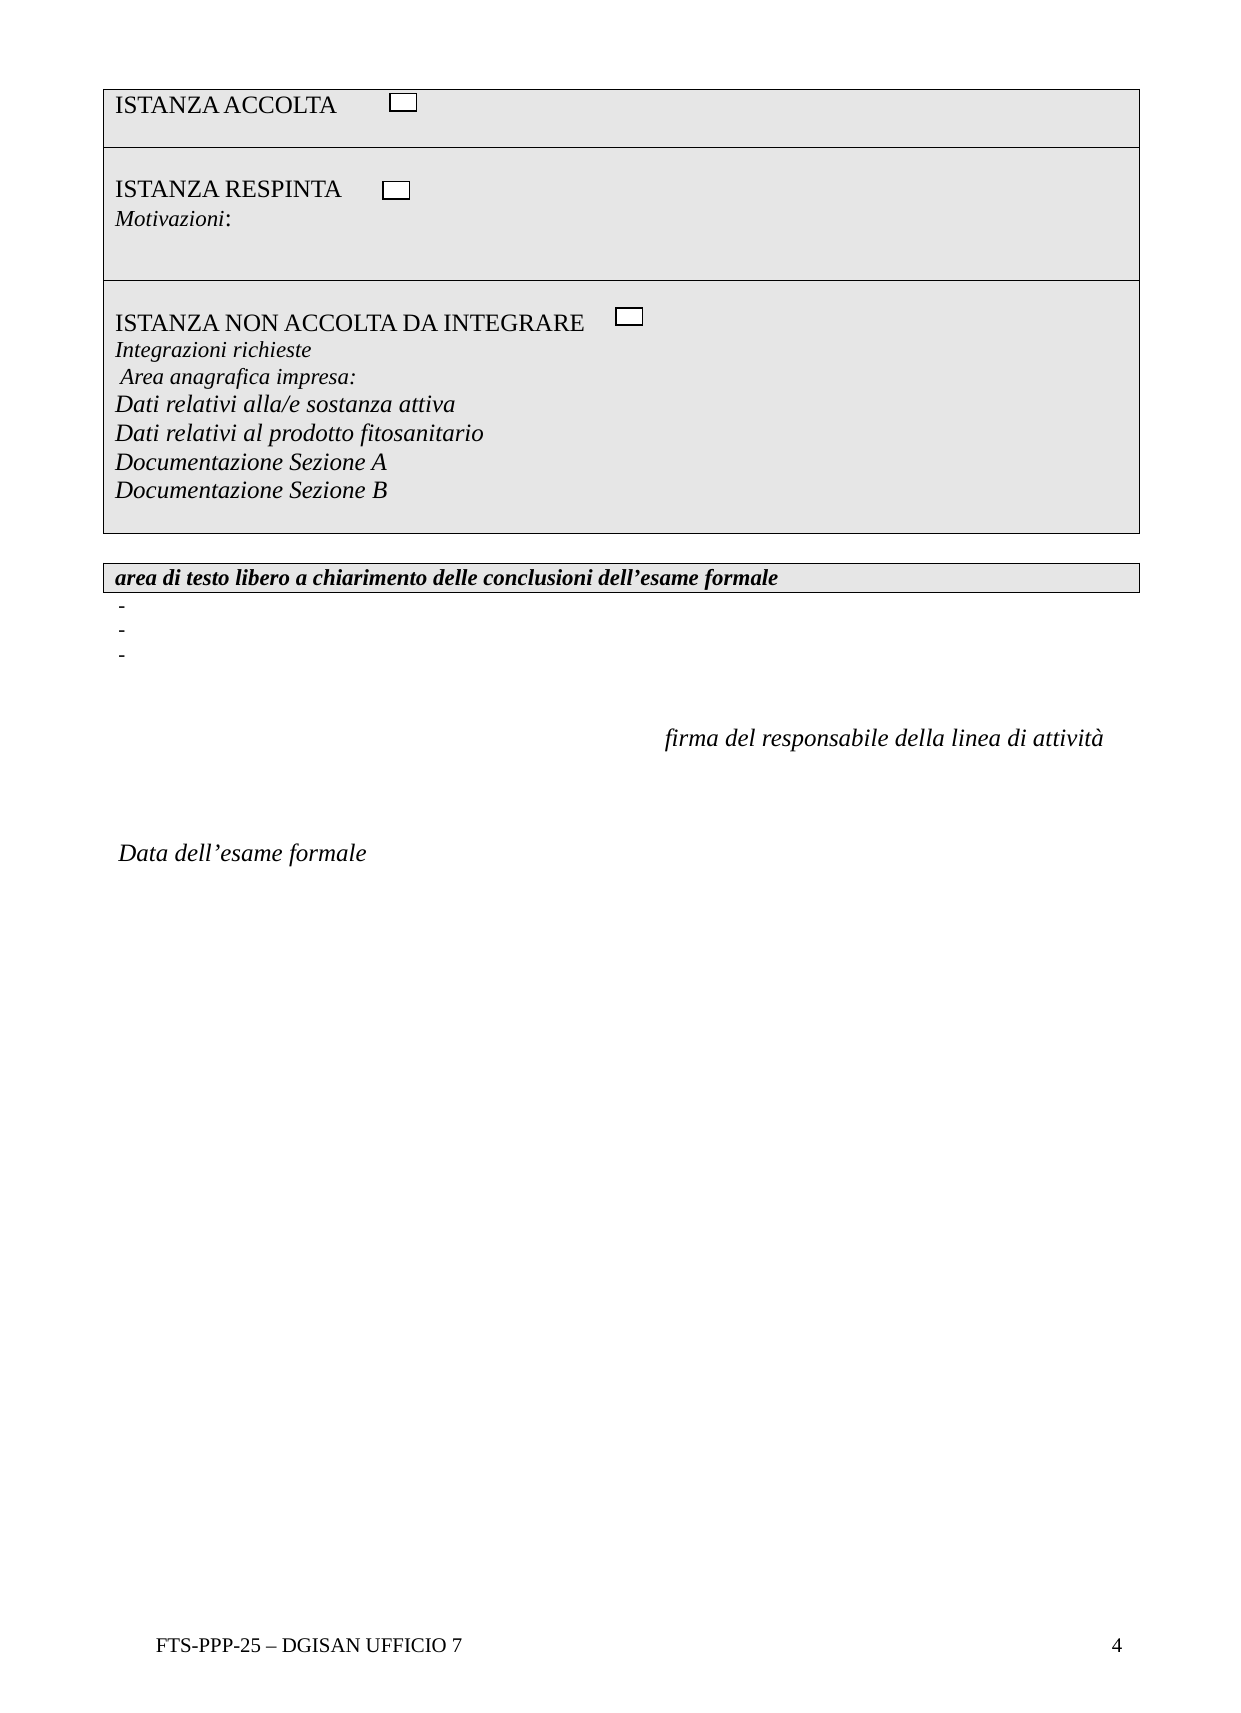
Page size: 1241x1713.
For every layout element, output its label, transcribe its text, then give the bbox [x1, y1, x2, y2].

table_header area di testo libero a chiarimento delle conclusioni dell’esame formale [104, 564, 1139, 592]
table_cell ISTANZA RESPINTA Motivazioni: [104, 148, 1139, 280]
table_cell ISTANZA ACCOLTA [104, 90, 1139, 147]
text Data dell’esame formale [118, 838, 1122, 867]
text - [118, 617, 1122, 641]
text firma del responsabile della linea di attività [664, 723, 1122, 752]
table_cell ISTANZA NON ACCOLTA DA INTEGRARE Integrazioni richieste Area anagrafica impresa: Dati relativi alla/e sostanza attiva Dati relativi al prodotto fitosanitario Documentazione Sezione A Documentazione Sezione B [104, 281, 1139, 533]
text - [118, 641, 1122, 666]
text - [118, 593, 1122, 617]
